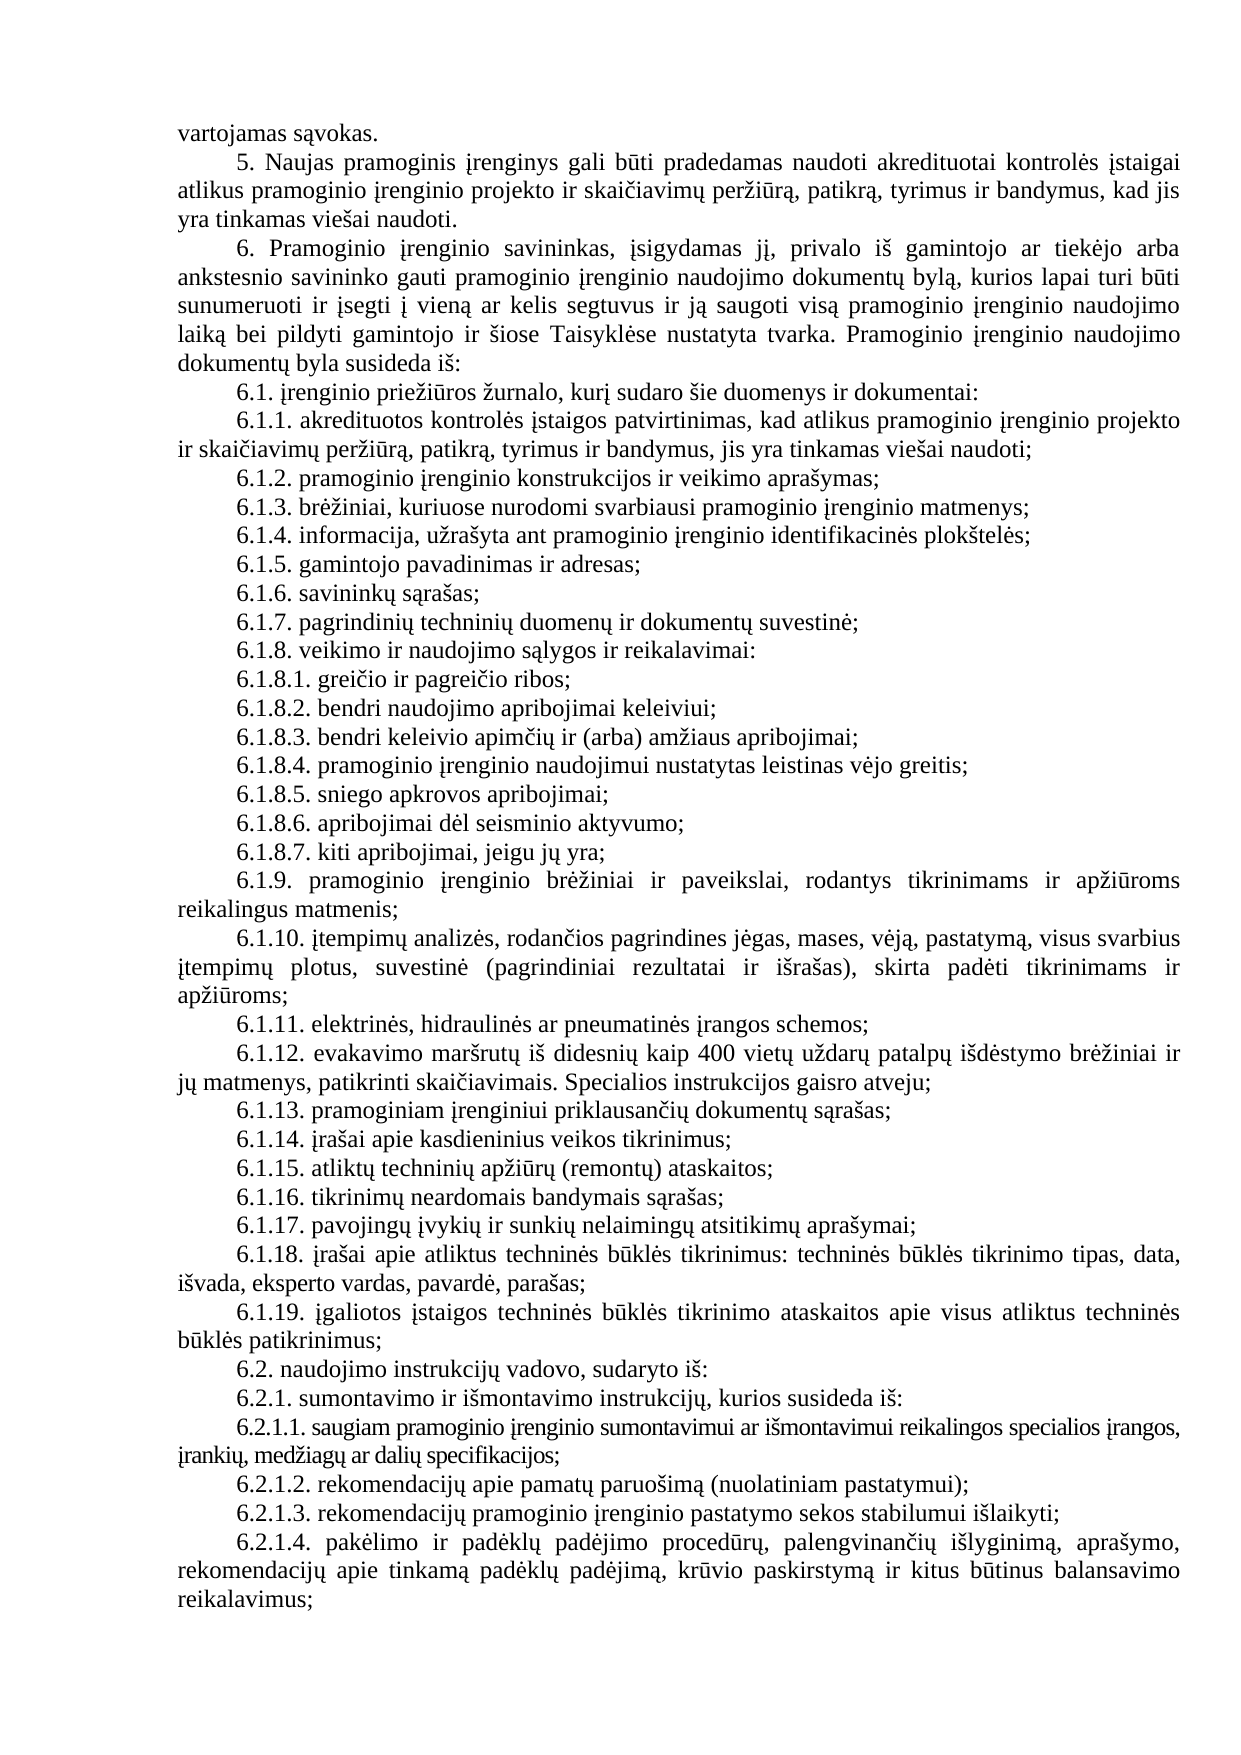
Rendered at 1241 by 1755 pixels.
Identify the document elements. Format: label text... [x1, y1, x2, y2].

text 5. Naujas pramoginis įrenginys gali būti pradedamas naudoti akredituotai kontrolės įstaigai atlikus pramoginio įrenginio projekto ir skaičiavimų peržiūrą, patikrą, tyrimus ir bandymus, kad jis yra tinkamas viešai naudoti. [177, 147, 1181, 233]
text 6.2.1.1. saugiam pramoginio įrenginio sumontavimui ar išmontavimui reikalingos specialios įrangos, įrankių, medžiagų ar dalių specifikacijos; [177, 1412, 1181, 1469]
text 6.1.13. pramoginiam įrenginiui priklausančių dokumentų sąrašas; [177, 1096, 1181, 1124]
text 6.1.9. pramoginio įrenginio brėžiniai ir paveikslai, rodantys tikrinimams ir apžiūroms reikalingus matmenis; [177, 866, 1181, 923]
text 6.1.1. akredituotos kontrolės įstaigos patvirtinimas, kad atlikus pramoginio įrenginio projekto ir skaičiavimų peržiūrą, patikrą, tyrimus ir bandymus, jis yra tinkamas viešai naudoti; [177, 406, 1181, 463]
text 6.1.8.6. apribojimai dėl seisminio aktyvumo; [177, 808, 1181, 837]
text 6.1.3. brėžiniai, kuriuose nurodomi svarbiausi pramoginio įrenginio matmenys; [177, 492, 1181, 521]
text 6.2.1. sumontavimo ir išmontavimo instrukcijų, kurios susideda iš: [177, 1383, 1181, 1412]
text 6. Pramoginio įrenginio savininkas, įsigydamas jį, privalo iš gamintojo ar tiekėjo arba ankstesnio savininko gauti pramoginio įrenginio naudojimo dokumentų bylą, kurios lapai turi būti sunumeruoti ir įsegti į vieną ar kelis segtuvus ir ją saugoti visą pramoginio įrenginio naudojimo laiką bei pildyti gamintojo ir šiose Taisyklėse nustatyta tvarka. Pramoginio įrenginio naudojimo dokumentų byla susideda iš: [177, 233, 1181, 377]
text 6.1.8. veikimo ir naudojimo sąlygos ir reikalavimai: [177, 636, 1181, 664]
text 6.1.5. gamintojo pavadinimas ir adresas; [177, 549, 1181, 578]
text 6.1.11. elektrinės, hidraulinės ar pneumatinės įrangos schemos; [177, 1009, 1181, 1038]
text vartojamas sąvokas. [177, 118, 1181, 147]
text 6.1. įrenginio priežiūros žurnalo, kurį sudaro šie duomenys ir dokumentai: [177, 377, 1181, 406]
text 6.1.17. pavojingų įvykių ir sunkių nelaimingų atsitikimų aprašymai; [177, 1211, 1181, 1239]
text 6.1.19. įgaliotos įstaigos techninės būklės tikrinimo ataskaitos apie visus atliktus techninės būklės patikrinimus; [177, 1297, 1181, 1354]
text 6.1.8.5. sniego apkrovos apribojimai; [177, 779, 1181, 808]
text 6.1.14. įrašai apie kasdieninius veikos tikrinimus; [177, 1124, 1181, 1153]
text 6.1.18. įrašai apie atliktus techninės būklės tikrinimus: techninės būklės tikrinimo tipas, data, išvada, eksperto vardas, pavardė, parašas; [177, 1239, 1181, 1297]
text 6.1.2. pramoginio įrenginio konstrukcijos ir veikimo aprašymas; [177, 463, 1181, 492]
text 6.1.8.3. bendri keleivio apimčių ir (arba) amžiaus apribojimai; [177, 722, 1181, 751]
text 6.1.4. informacija, užrašyta ant pramoginio įrenginio identifikacinės plokštelės; [177, 521, 1181, 549]
text 6.1.6. savininkų sąrašas; [177, 578, 1181, 607]
text 6.1.10. įtempimų analizės, rodančios pagrindines jėgas, mases, vėją, pastatymą, visus svarbius įtempimų plotus, suvestinė (pagrindiniai rezultatai ir išrašas), skirta padėti tikrinimams ir apžiūroms; [177, 923, 1181, 1009]
text 6.1.12. evakavimo maršrutų iš didesnių kaip 400 vietų uždarų patalpų išdėstymo brėžiniai ir jų matmenys, patikrinti skaičiavimais. Specialios instrukcijos gaisro atveju; [177, 1038, 1181, 1096]
text 6.1.16. tikrinimų neardomais bandymais sąrašas; [177, 1182, 1181, 1211]
text 6.2.1.3. rekomendacijų pramoginio įrenginio pastatymo sekos stabilumui išlaikyti; [177, 1498, 1181, 1527]
text 6.1.8.1. greičio ir pagreičio ribos; [177, 664, 1181, 693]
text 6.1.8.7. kiti apribojimai, jeigu jų yra; [177, 837, 1181, 866]
text 6.1.7. pagrindinių techninių duomenų ir dokumentų suvestinė; [177, 607, 1181, 636]
text 6.1.8.2. bendri naudojimo apribojimai keleiviui; [177, 693, 1181, 722]
text 6.1.8.4. pramoginio įrenginio naudojimui nustatytas leistinas vėjo greitis; [177, 751, 1181, 779]
text 6.2.1.2. rekomendacijų apie pamatų paruošimą (nuolatiniam pastatymui); [177, 1469, 1181, 1498]
text 6.2.1.4. pakėlimo ir padėklų padėjimo procedūrų, palengvinančių išlyginimą, aprašymo, rekomendacijų apie tinkamą padėklų padėjimą, krūvio paskirstymą ir kitus būtinus balansavimo reikalavimus; [177, 1527, 1181, 1613]
text 6.2. naudojimo instrukcijų vadovo, sudaryto iš: [177, 1354, 1181, 1383]
text 6.1.15. atliktų techninių apžiūrų (remontų) ataskaitos; [177, 1153, 1181, 1182]
